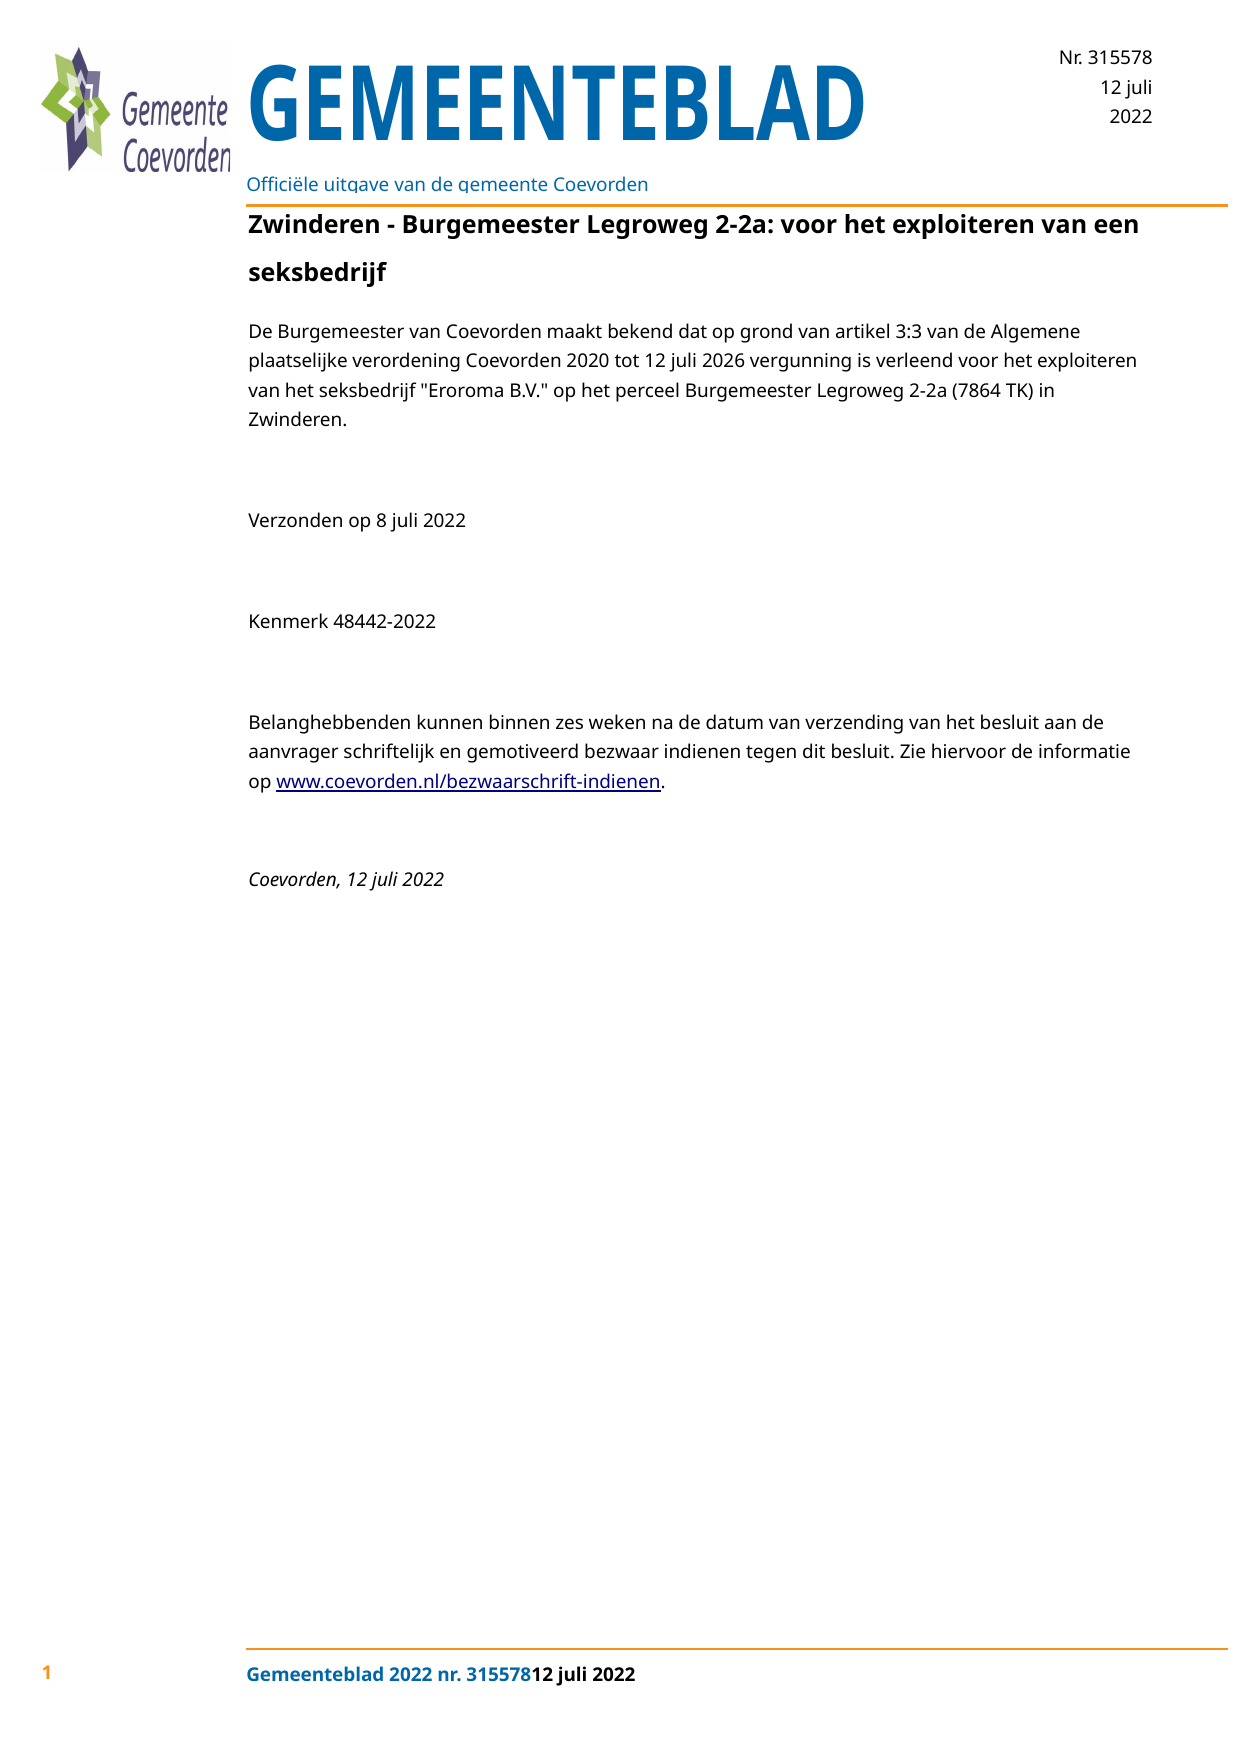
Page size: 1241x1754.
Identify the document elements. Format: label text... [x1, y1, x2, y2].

text Coevorden, 12 juli 2022 [248, 867, 1152, 892]
picture [41, 47, 231, 172]
text Belanghebbenden kunnen binnen zes weken na de datum van verzending van het besluit aan de aanvrager schriftelijk en gemotiveerd bezwaar indienen tegen dit besluit. Zie hiervoor de informatie op www.coevorden.nl/bezwaarschrift-indienen. [248, 709, 1152, 794]
text Zwinderen - Burgemeester Legroweg 2-2a: voor het exploiteren van een seksbedrijf [248, 207, 1152, 288]
text Kenmerk 48442-2022 [248, 608, 1152, 634]
text De Burgemeester van Coevorden maakt bekend dat op grond van artikel 3:3 van de Algemene plaatselijke verordening Coevorden 2020 tot 12 juli 2026 vergunning is verleend voor het exploiteren van het seksbedrijf "Eroroma B.V." op het perceel Burgemeester Legroweg 2-2a (7864 TK) in Zwinderen. [248, 318, 1152, 432]
text Verzonden op 8 juli 2022 [248, 507, 1152, 533]
